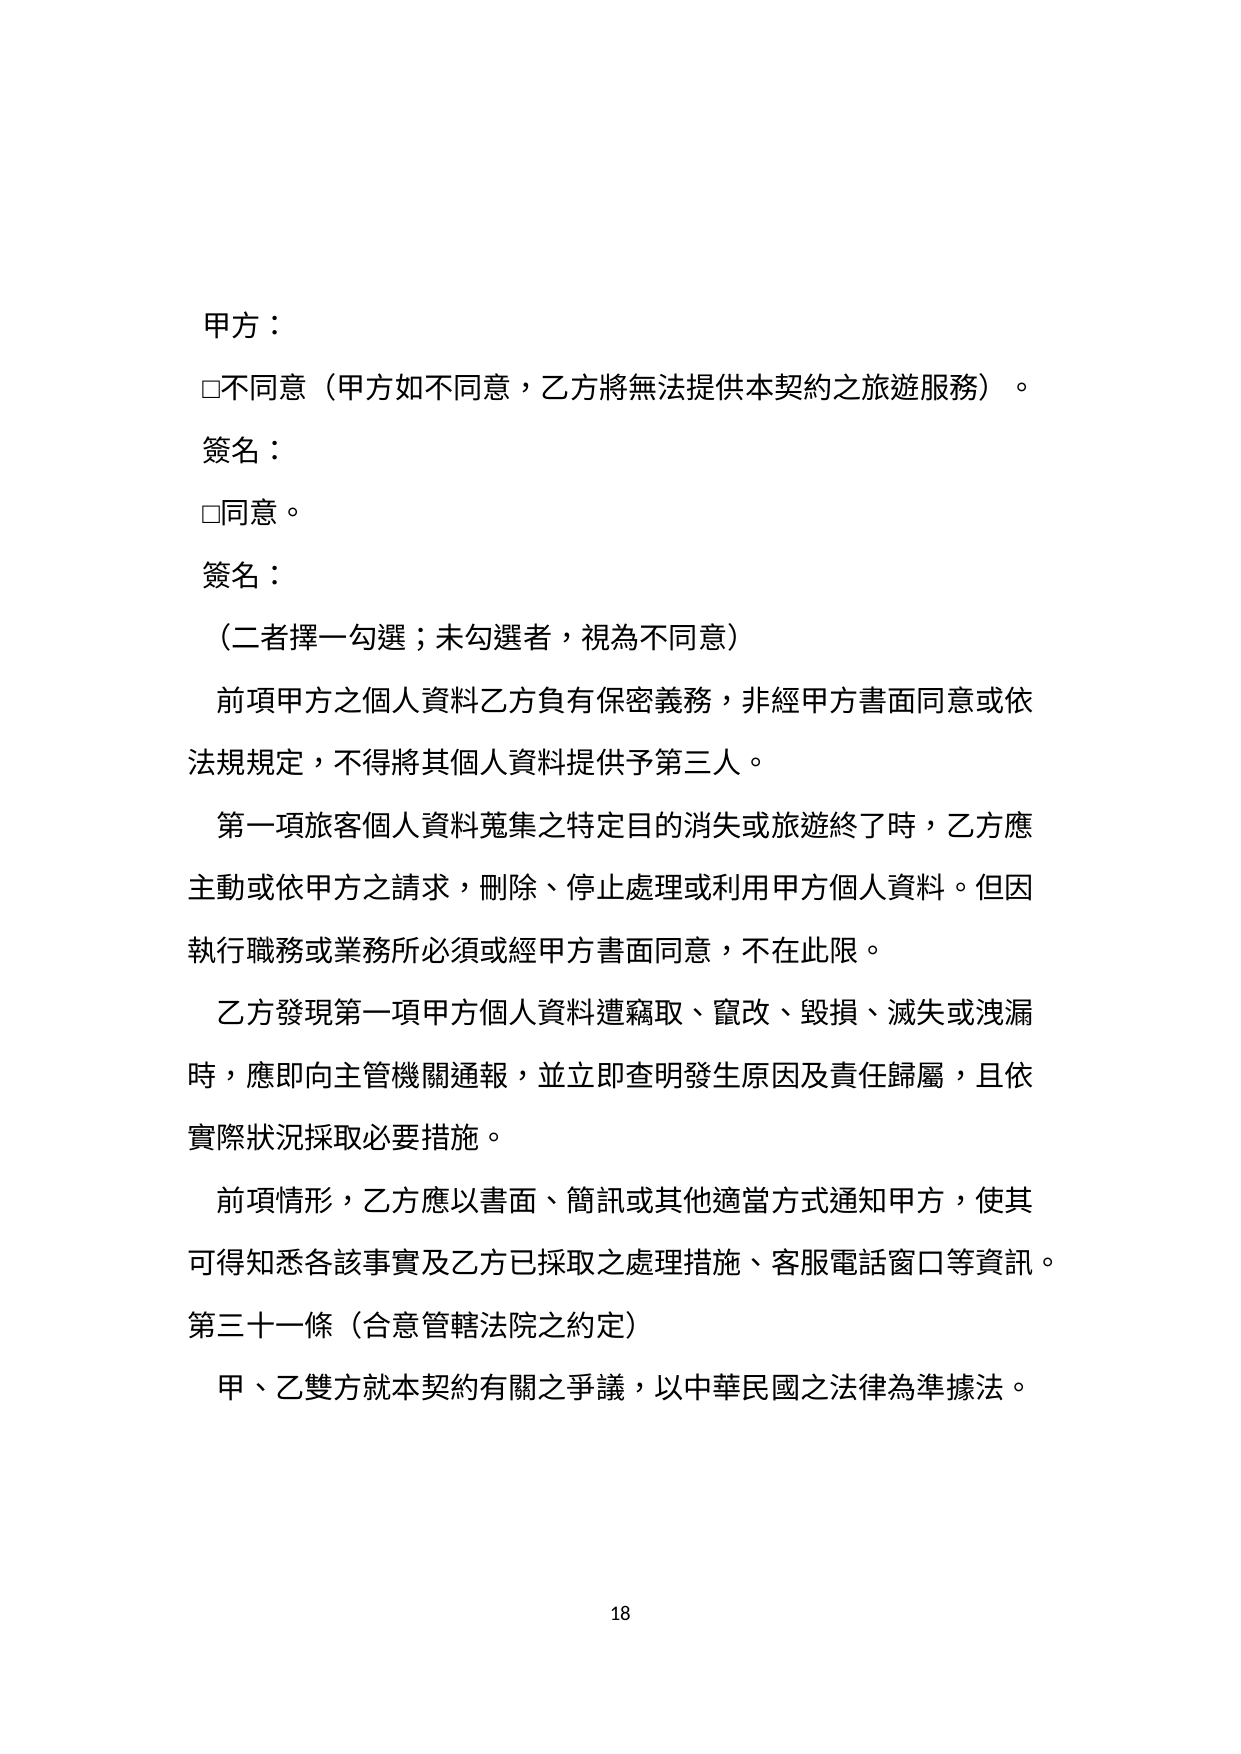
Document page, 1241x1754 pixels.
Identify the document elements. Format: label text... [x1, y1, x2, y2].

text 簽名： [187, 532, 1053, 594]
text 前項情形，乙方應以書面、簡訊或其他適當方式通知甲方，使其可得知悉各該事實及乙方已採取之處理措施、客服電話窗口等資訊。 [187, 1157, 1053, 1282]
text 簽名： [187, 407, 1053, 469]
text 前項甲方之個人資料乙方負有保密義務，非經甲方書面同意或依法規規定，不得將其個人資料提供予第三人。 [187, 657, 1053, 782]
text 甲方： [187, 282, 1053, 344]
text 甲、乙雙方就本契約有關之爭議，以中華民國之法律為準據法。 [187, 1344, 1053, 1407]
text □同意。 [187, 469, 1053, 532]
text （二者擇一勾選；未勾選者，視為不同意） [187, 594, 1053, 657]
text □不同意（甲方如不同意，乙方將無法提供本契約之旅遊服務）。 [187, 344, 1053, 407]
text 乙方發現第一項甲方個人資料遭竊取、竄改、毀損、滅失或洩漏時，應即向主管機關通報，並立即查明發生原因及責任歸屬，且依實際狀況採取必要措施。 [187, 969, 1053, 1157]
text 第一項旅客個人資料蒐集之特定目的消失或旅遊終了時，乙方應主動或依甲方之請求，刪除、停止處理或利用甲方個人資料。但因執行職務或業務所必須或經甲方書面同意，不在此限。 [187, 782, 1053, 969]
text 第三十一條（合意管轄法院之約定） [187, 1282, 1053, 1344]
